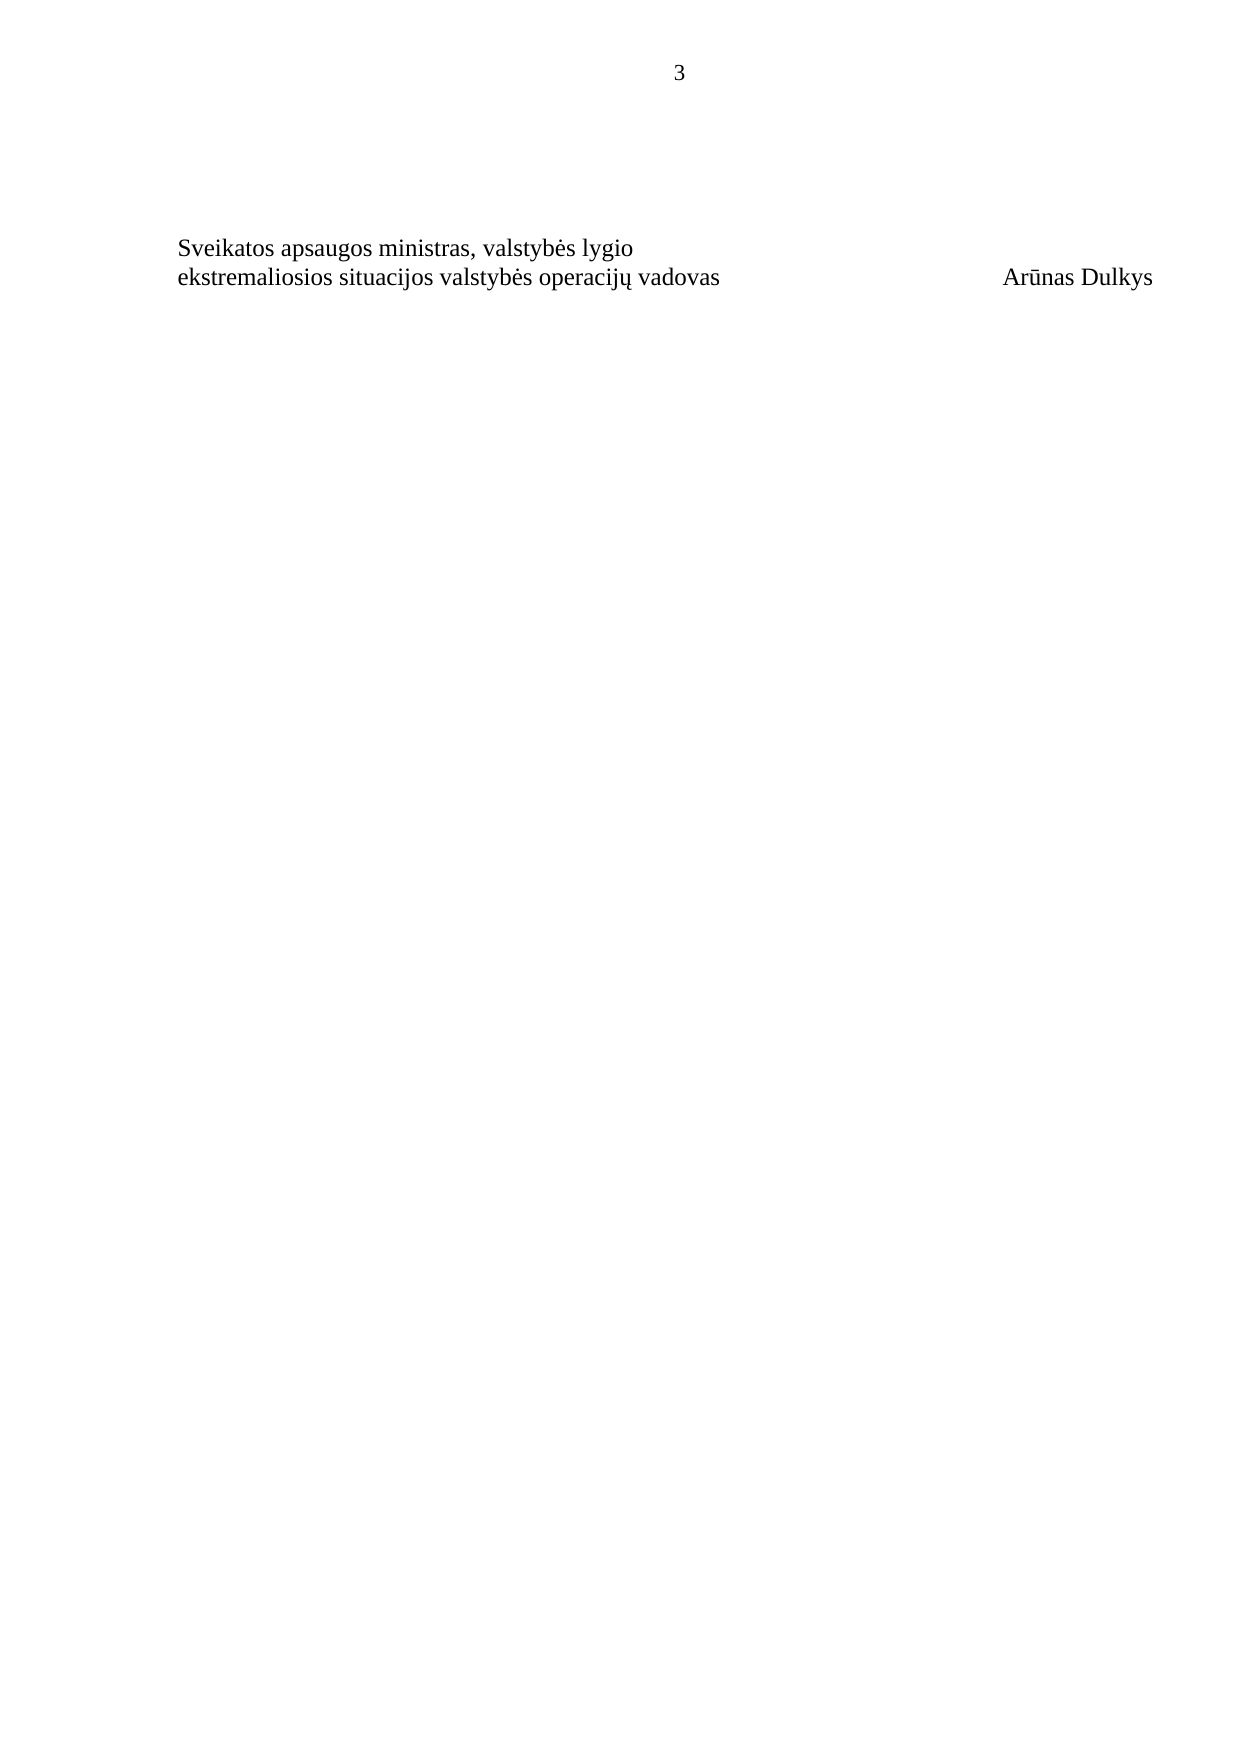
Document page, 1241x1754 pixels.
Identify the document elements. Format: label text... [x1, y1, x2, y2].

text ekstremaliosios situacijos valstybės operacijų vadovas Arūnas Dulkys [177, 262, 1181, 291]
text Sveikatos apsaugos ministras, valstybės lygio [177, 233, 1181, 262]
